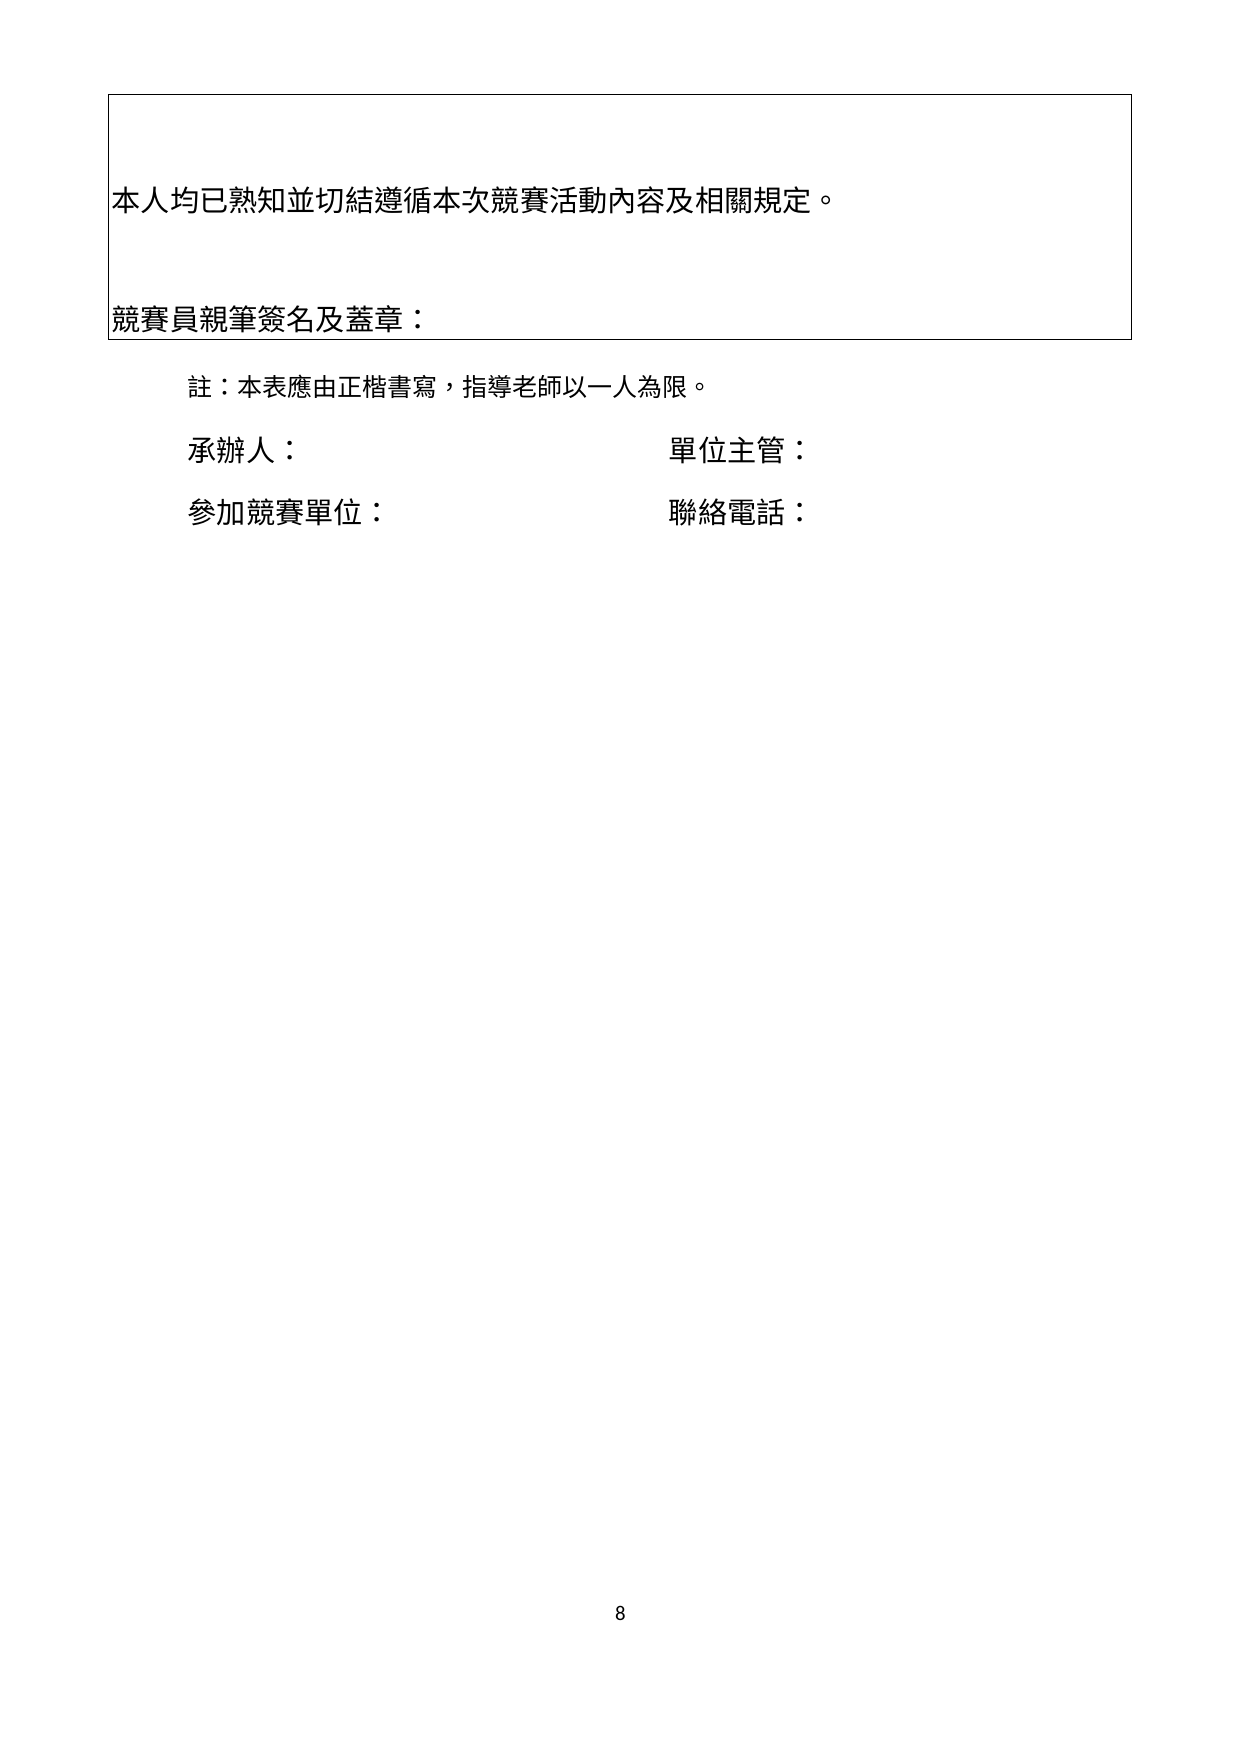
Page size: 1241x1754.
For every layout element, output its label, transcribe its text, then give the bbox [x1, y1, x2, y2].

text 註：本表應由正楷書寫，指導老師以一人為限。 [187, 344, 1053, 407]
table_header 本人均已熟知並切結遵循本次競賽活動內容及相關規定。 競賽員親筆簽名及蓋章： [109, 95, 1131, 339]
text 承辦人： 單位主管： [187, 407, 1053, 469]
text 參加競賽單位： 聯絡電話： [187, 469, 1053, 532]
